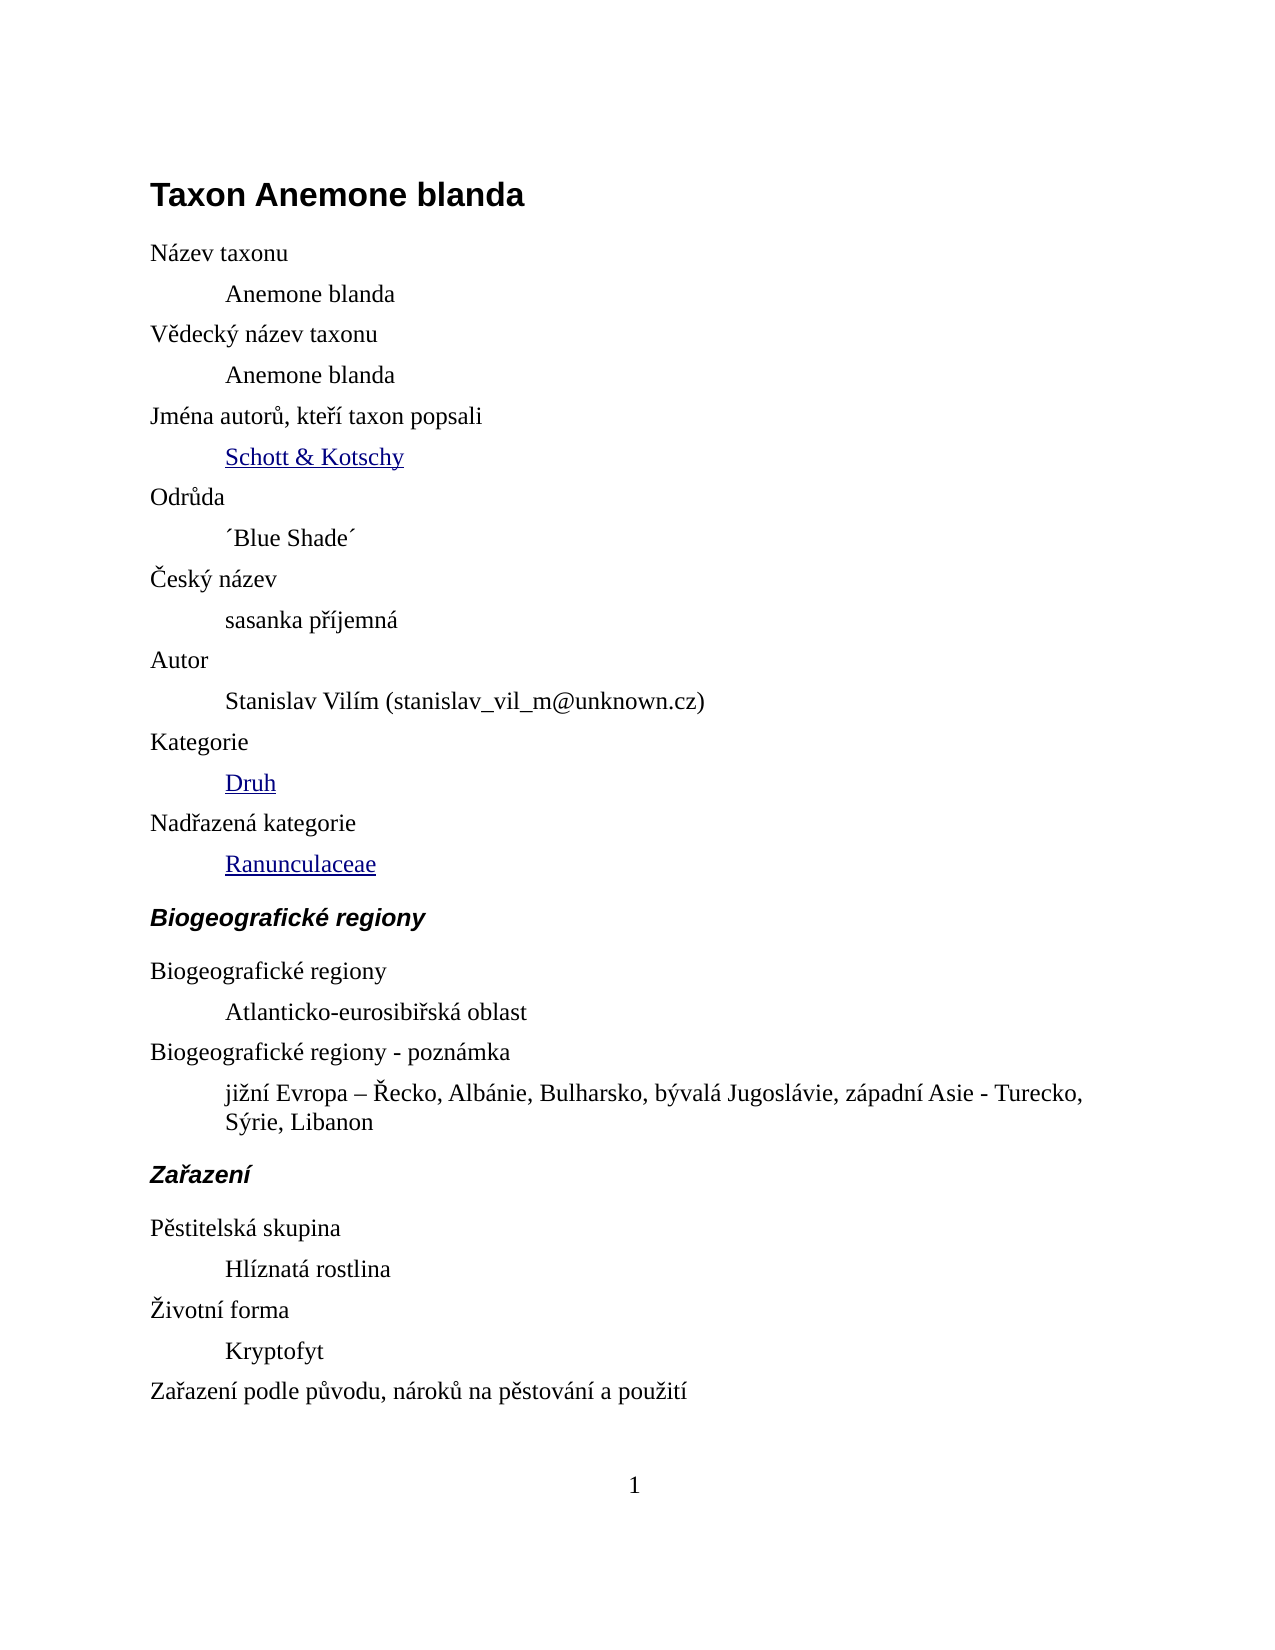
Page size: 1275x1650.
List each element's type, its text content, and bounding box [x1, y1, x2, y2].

text Anemone blanda [225, 360, 1125, 389]
text Schott & Kotschy [225, 442, 1125, 471]
text Kryptofyt [225, 1336, 1125, 1364]
text Vědecký název taxonu [150, 319, 1125, 348]
text Název taxonu [150, 238, 1125, 267]
text Pěstitelská skupina [150, 1213, 1125, 1242]
text Biogeografické regiony [150, 956, 1125, 984]
text jižní Evropa – Řecko, Albánie, Bulharsko, bývalá Jugoslávie, západní Asie - Turecko, Sýrie, Libanon [225, 1078, 1125, 1136]
text Anemone blanda [225, 279, 1125, 308]
text Autor [150, 645, 1125, 674]
text Český název [150, 564, 1125, 593]
text Životní forma [150, 1295, 1125, 1324]
text Atlanticko-eurosibiřská oblast [225, 997, 1125, 1025]
subtitle Zařazení [150, 1161, 1125, 1189]
text Odrůda [150, 482, 1125, 511]
text Zařazení podle původu, nároků na pěstování a použití [150, 1376, 1125, 1405]
text Hlíznatá rostlina [225, 1254, 1125, 1283]
text ´Blue Shade´ [225, 523, 1125, 552]
text Ranunculaceae [225, 849, 1125, 878]
text Nadřazená kategorie [150, 808, 1125, 837]
text Kategorie [150, 727, 1125, 756]
text Druh [225, 768, 1125, 796]
subtitle Biogeografické regiony [150, 903, 1125, 931]
text sasanka příjemná [225, 605, 1125, 633]
subtitle Taxon Anemone blanda [150, 175, 1125, 214]
text Jména autorů, kteří taxon popsali [150, 401, 1125, 430]
text Biogeografické regiony - poznámka [150, 1037, 1125, 1066]
text Stanislav Vilím (stanislav_vil_m@unknown.cz) [225, 686, 1125, 715]
